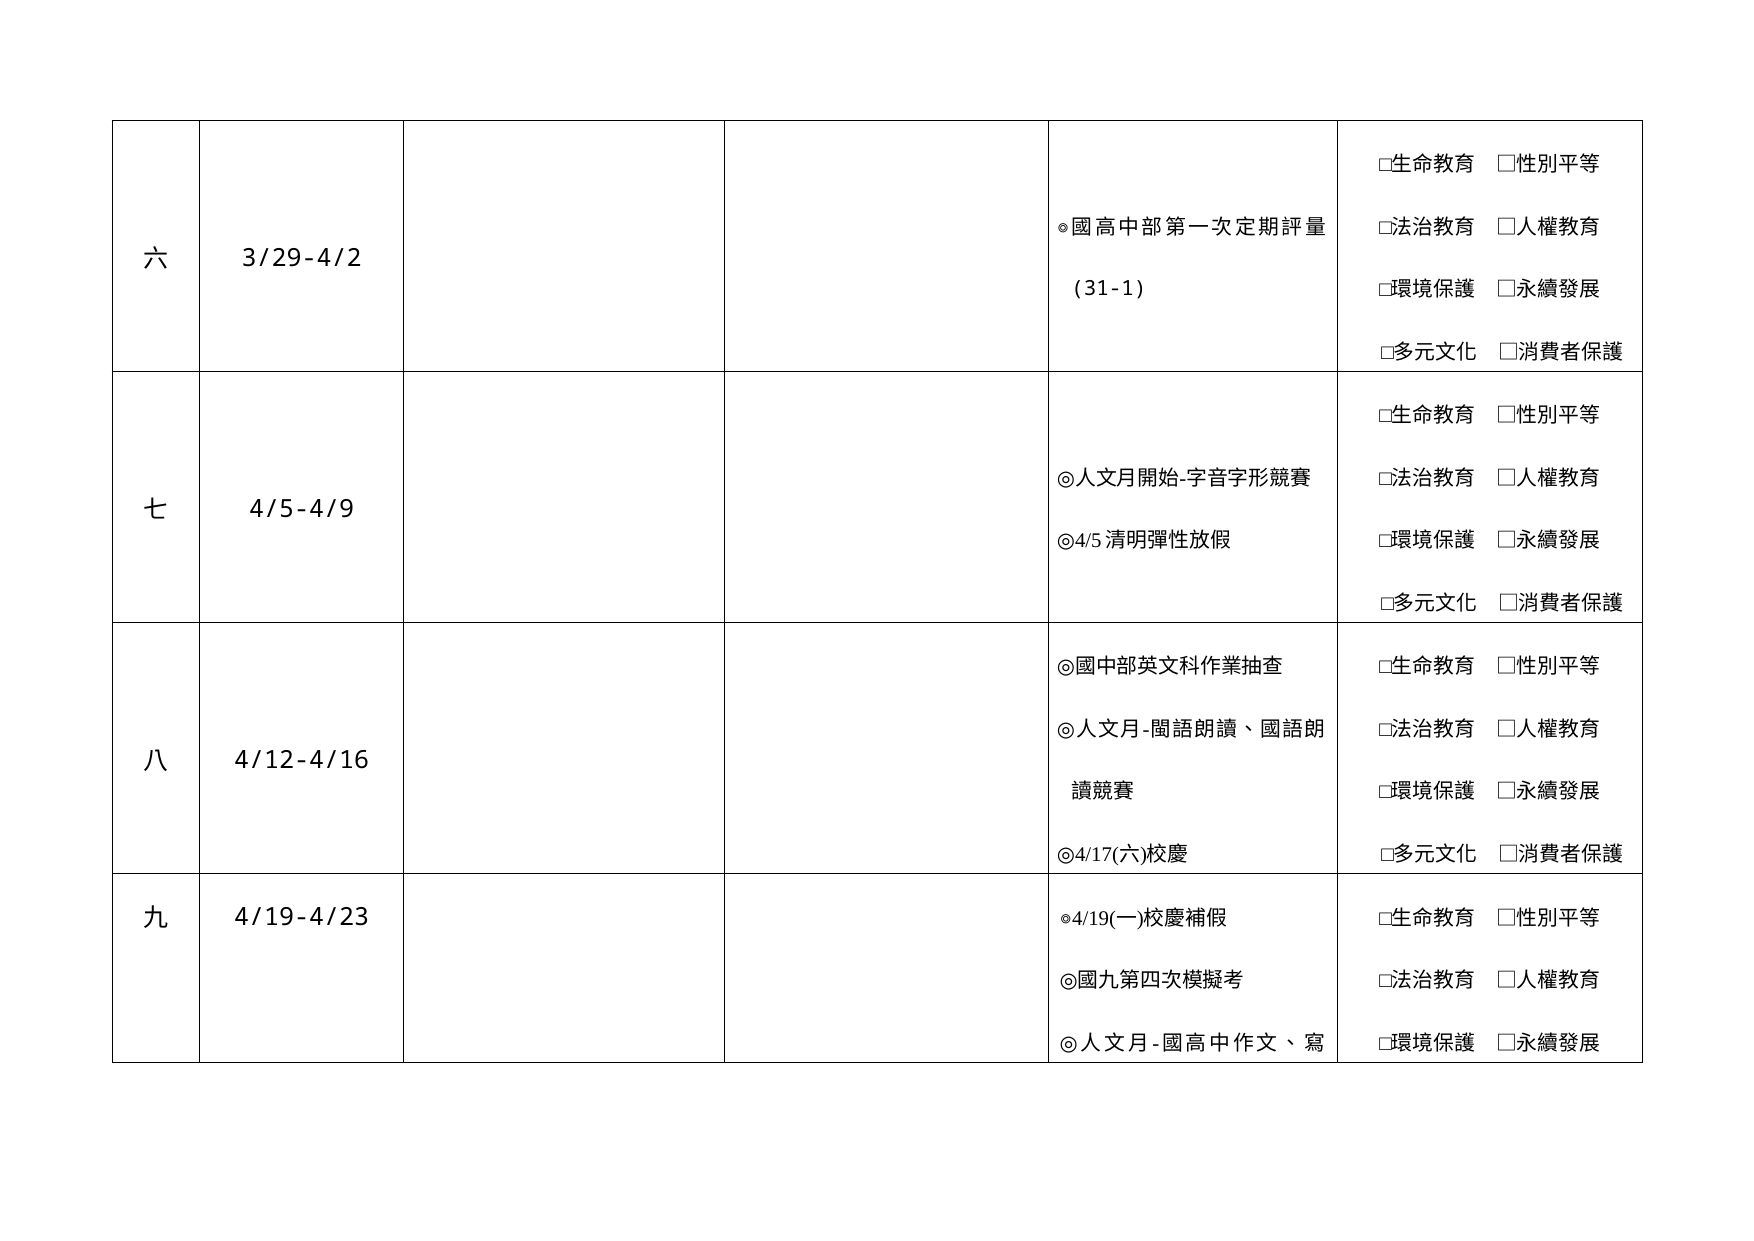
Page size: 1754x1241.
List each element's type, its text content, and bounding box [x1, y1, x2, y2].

table_cell ◎國中部英文科作業抽查 ◎人文月-閩語朗讀、國語朗讀競賽 ◎4/17(六)校慶 [1049, 623, 1337, 873]
table_cell □生命教育 □性別平等 □法治教育 □人權教育 □環境保護 □永續發展 □多元文化 □消費者保護 [1338, 372, 1642, 622]
table_cell [404, 874, 724, 1062]
table_cell [404, 121, 724, 371]
table_cell ◎國高中部第一次定期評量(31-1) [1049, 121, 1337, 371]
table_cell 4/19-4/23 [200, 874, 403, 1062]
table_cell □生命教育 □性別平等 □法治教育 □人權教育 □環境保護 □永續發展 [1338, 874, 1642, 1062]
table_cell 3/29-4/2 [200, 121, 403, 371]
table_cell □生命教育 □性別平等 □法治教育 □人權教育 □環境保護 □永續發展 □多元文化 □消費者保護 [1338, 623, 1642, 873]
table_cell [725, 874, 1048, 1062]
table_cell □生命教育 □性別平等 □法治教育 □人權教育 □環境保護 □永續發展 □多元文化 □消費者保護 [1338, 121, 1642, 371]
table_cell [725, 623, 1048, 873]
table_cell 4/12-4/16 [200, 623, 403, 873]
table_cell [404, 372, 724, 622]
table_cell [404, 623, 724, 873]
table_cell 八 [113, 623, 199, 873]
table_cell ◎人文月開始-字音字形競賽 ◎4/5清明彈性放假 [1049, 372, 1337, 622]
table_cell [725, 121, 1048, 371]
table_cell [725, 372, 1048, 622]
table_cell 七 [113, 372, 199, 622]
table_cell 4/5-4/9 [200, 372, 403, 622]
table_cell ◎4/19(一)校慶補假 ◎國九第四次模擬考 ◎人文月-國高中作文、寫 [1049, 874, 1337, 1062]
table_cell 九 [113, 874, 199, 1062]
table_cell 六 [113, 121, 199, 371]
